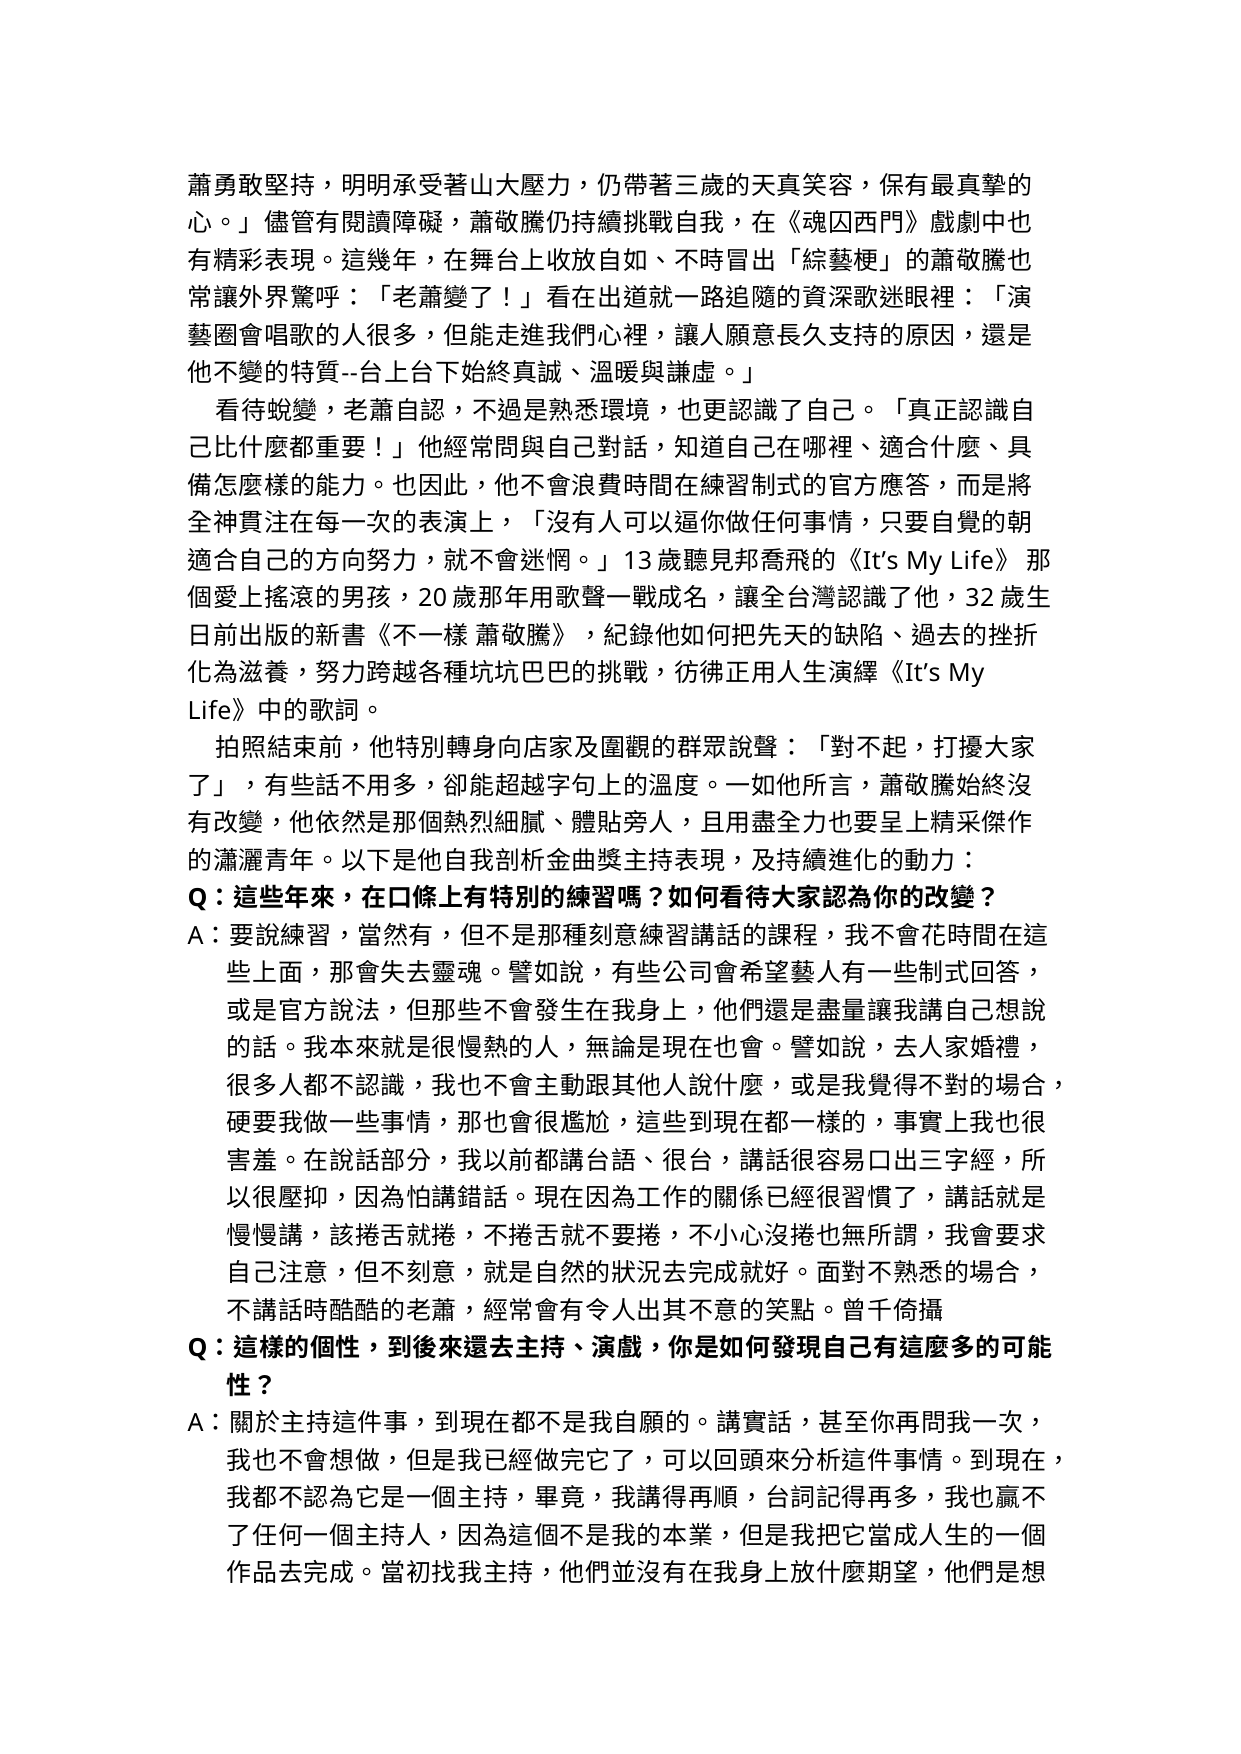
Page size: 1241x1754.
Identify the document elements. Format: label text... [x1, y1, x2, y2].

text A：關於主持這件事，到現在都不是我自願的。講實話，甚至你再問我一次，我也不會想做，但是我已經做完它了，可以回頭來分析這件事情。到現在，我都不認為它是一個主持，畢竟，我講得再順，台詞記得再多，我也贏不了任何一個主持人，因為這個不是我的本業，但是我把它當成人生的一個作品去完成。當初找我主持，他們並沒有在我身上放什麼期望，他們是想要拋開以往那些很流利的主持，希望我是坑坑疤疤的一個狀態，有充滿瑕疵的對談，還有一些很尷尬的冷場，雖然我平常講話可能會坑坑疤疤，但我不希望呈現那樣的狀態給大家看。在金曲獎的前十天，我們都還在開會討論要不要做，不要做，現在趕快找人，糾結點就在於主辦單位你要不要聽我的做法，要我做就只有一個方式，就是聽我的，所有事情照我的想法去做，不然我不做。 [187, 1402, 1053, 1589]
text Q：這樣的個性，到後來還去主持、演戲，你是如何發現自己有這麼多的可能性？ [187, 1327, 1053, 1402]
text 拍照結束前，他特別轉身向店家及圍觀的群眾說聲：「對不起，打擾大家了」，有些話不用多，卻能超越字句上的溫度。一如他所言，蕭敬騰始終沒有改變，他依然是那個熱烈細膩、體貼旁人，且用盡全力也要呈上精采傑作的瀟灑青年。以下是他自我剖析金曲獎主持表現，及持續進化的動力： [187, 727, 1053, 877]
text Q：這些年來，在口條上有特別的練習嗎？如何看待大家認為你的改變？ [187, 877, 1053, 914]
text 看待蛻變，老蕭自認，不過是熟悉環境，也更認識了自己。「真正認識自己比什麼都重要！」他經常問與自己對話，知道自己在哪裡、適合什麼、具備怎麼樣的能力。也因此，他不會浪費時間在練習制式的官方應答，而是將全神貫注在每一次的表演上，「沒有人可以逼你做任何事情，只要自覺的朝適合自己的方向努力，就不會迷惘。」13歲聽見邦喬飛的《It’s My Life》 那個愛上搖滾的男孩，20歲那年用歌聲一戰成名，讓全台灣認識了他，32歲生日前出版的新書《不一樣 蕭敬騰》，紀錄他如何把先天的缺陷、過去的挫折化為滋養，努力跨越各種坑坑巴巴的挑戰，彷彿正用人生演繹《It’s My Life》中的歌詞。 [187, 389, 1053, 727]
text A：要說練習，當然有，但不是那種刻意練習講話的課程，我不會花時間在這些上面，那會失去靈魂。譬如說，有些公司會希望藝人有一些制式回答，或是官方說法，但那些不會發生在我身上，他們還是盡量讓我講自己想說的話。我本來就是很慢熱的人，無論是現在也會。譬如說，去人家婚禮，很多人都不認識，我也不會主動跟其他人說什麼，或是我覺得不對的場合，硬要我做一些事情，那也會很尷尬，這些到現在都一樣的，事實上我也很害羞。在說話部分，我以前都講台語、很台，講話很容易口出三字經，所以很壓抑，因為怕講錯話。現在因為工作的關係已經很習慣了，講話就是慢慢講，該捲舌就捲，不捲舌就不要捲，不小心沒捲也無所謂，我會要求自己注意，但不刻意，就是自然的狀況去完成就好。面對不熟悉的場合，不講話時酷酷的老蕭，經常會有令人出其不意的笑點。曾千倚攝 [187, 914, 1053, 1327]
text 蕭勇敢堅持，明明承受著山大壓力，仍帶著三歲的天真笑容，保有最真摯的心。」儘管有閱讀障礙，蕭敬騰仍持續挑戰自我，在《魂囚西門》戲劇中也有精彩表現。這幾年，在舞台上收放自如、不時冒出「綜藝梗」的蕭敬騰也常讓外界驚呼：「老蕭變了！」看在出道就一路追隨的資深歌迷眼裡：「演藝圈會唱歌的人很多，但能走進我們心裡，讓人願意長久支持的原因，還是他不變的特質--台上台下始終真誠、溫暖與謙虛。」 [187, 164, 1053, 389]
